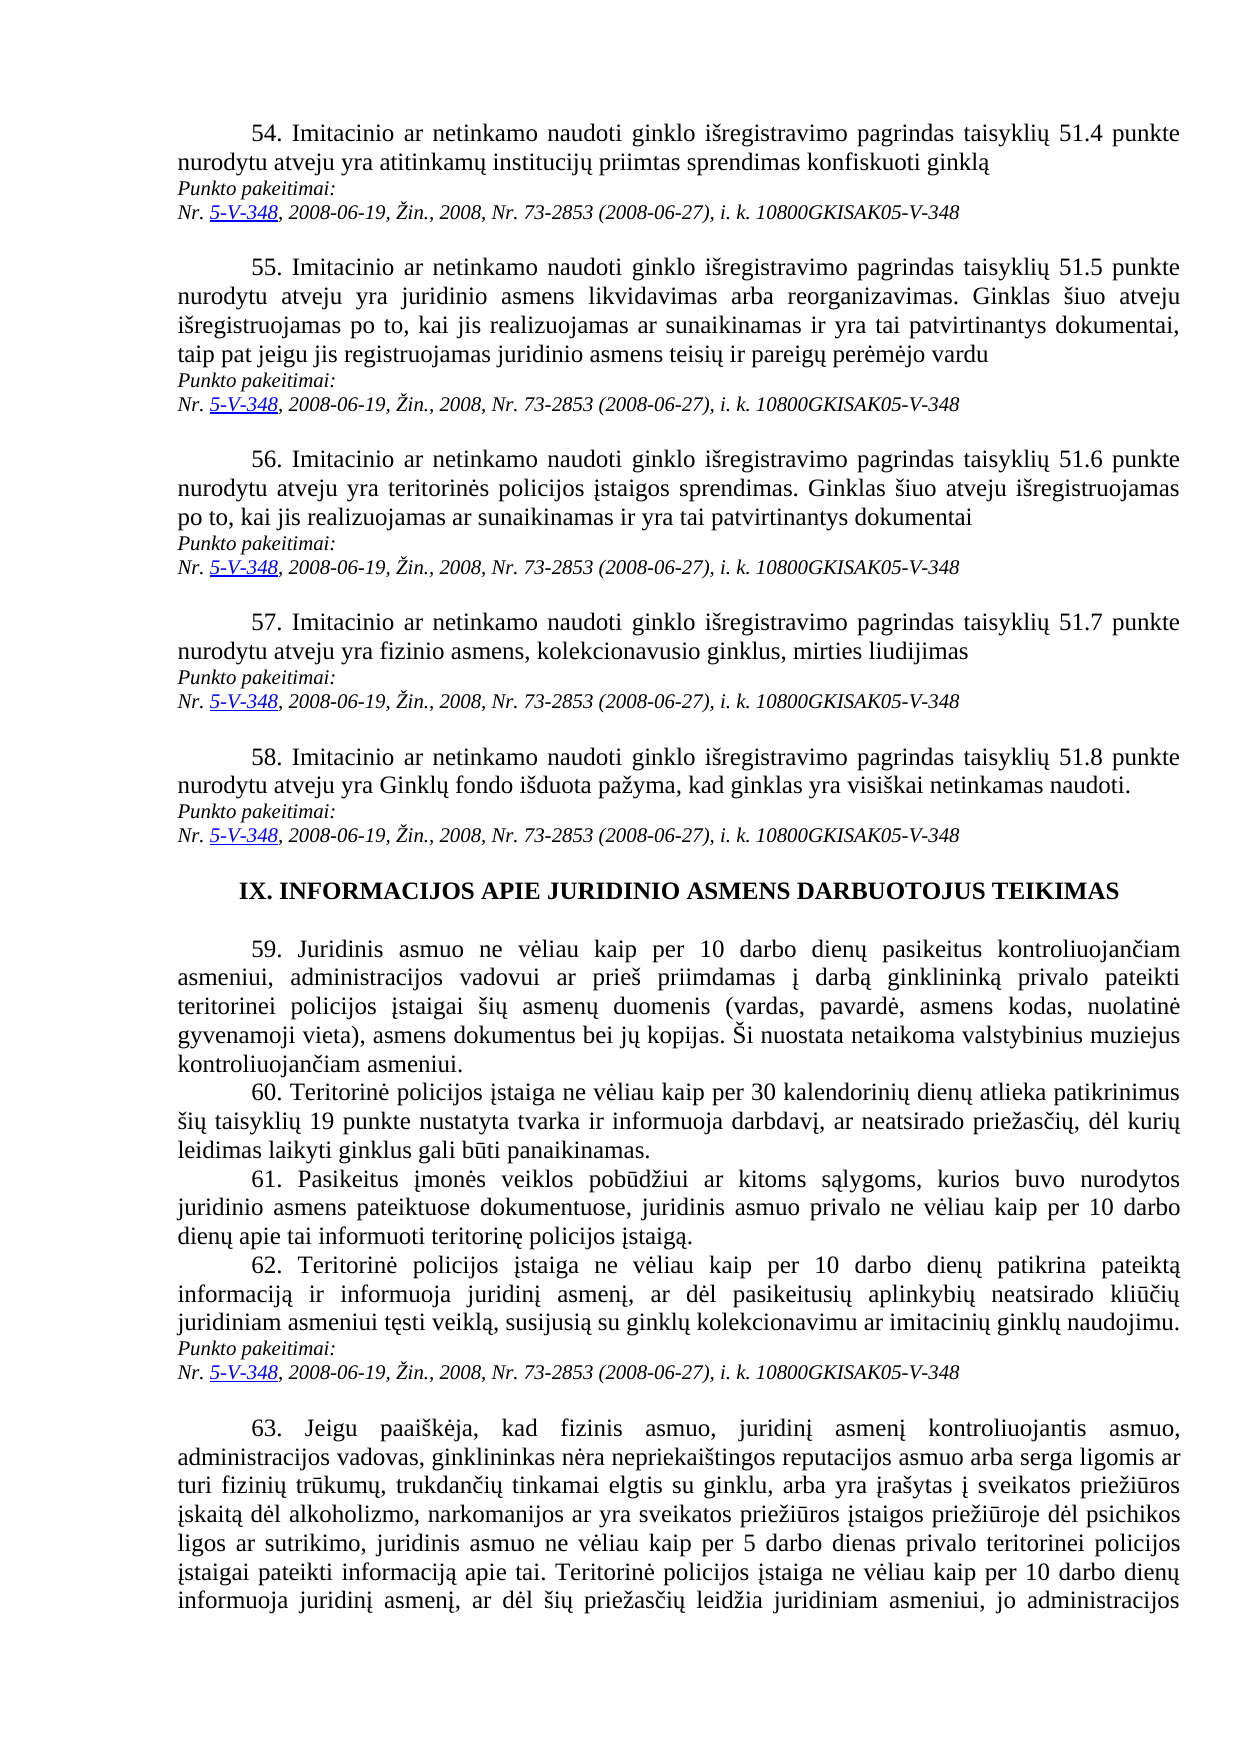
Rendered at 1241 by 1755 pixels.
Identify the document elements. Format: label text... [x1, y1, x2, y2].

text 55. Imitacinio ar netinkamo naudoti ginklo išregistravimo pagrindas taisyklių 51.5 punkte nurodytu atveju yra juridinio asmens likvidavimas arba reorganizavimas. Ginklas šiuo atveju išregistruojamas po to, kai jis realizuojamas ar sunaikinamas ir yra tai patvirtinantys dokumentai, taip pat jeigu jis registruojamas juridinio asmens teisių ir pareigų perėmėjo vardu [177, 252, 1181, 367]
text Punkto pakeitimai: [177, 367, 1181, 392]
text Nr. 5-V-348, 2008-06-19, Žin., 2008, Nr. 73-2853 (2008-06-27), i. k. 10800GKISAK05-V-348 [177, 1360, 1181, 1384]
text 59. Juridinis asmuo ne vėliau kaip per 10 darbo dienų pasikeitus kontroliuojančiam asmeniui, administracijos vadovui ar prieš priimdamas į darbą ginklininką privalo pateikti teritorinei policijos įstaigai šių asmenų duomenis (vardas, pavardė, asmens kodas, nuolatinė gyvenamoji vieta), asmens dokumentus bei jų kopijas. Ši nuostata netaikoma valstybinius muziejus kontroliuojančiam asmeniui. [177, 934, 1181, 1077]
text Punkto pakeitimai: [177, 1336, 1181, 1360]
text Punkto pakeitimai: [177, 799, 1181, 823]
text Nr. 5-V-348, 2008-06-19, Žin., 2008, Nr. 73-2853 (2008-06-27), i. k. 10800GKISAK05-V-348 [177, 200, 1181, 224]
text Nr. 5-V-348, 2008-06-19, Žin., 2008, Nr. 73-2853 (2008-06-27), i. k. 10800GKISAK05-V-348 [177, 823, 1181, 847]
text Punkto pakeitimai: [177, 665, 1181, 689]
text Nr. 5-V-348, 2008-06-19, Žin., 2008, Nr. 73-2853 (2008-06-27), i. k. 10800GKISAK05-V-348 [177, 392, 1181, 416]
text Punkto pakeitimai: [177, 176, 1181, 200]
text Nr. 5-V-348, 2008-06-19, Žin., 2008, Nr. 73-2853 (2008-06-27), i. k. 10800GKISAK05-V-348 [177, 555, 1181, 579]
text 60. Teritorinė policijos įstaiga ne vėliau kaip per 30 kalendorinių dienų atlieka patikrinimus šių taisyklių 19 punkte nustatyta tvarka ir informuoja darbdavį, ar neatsirado priežasčių, dėl kurių leidimas laikyti ginklus gali būti panaikinamas. [177, 1077, 1181, 1164]
text 61. Pasikeitus įmonės veiklos pobūdžiui ar kitoms sąlygoms, kurios buvo nurodytos juridinio asmens pateiktuose dokumentuose, juridinis asmuo privalo ne vėliau kaip per 10 darbo dienų apie tai informuoti teritorinę policijos įstaigą. [177, 1164, 1181, 1250]
text IX. informacijos apie juridinio asmens darbuotojus teikimas [177, 876, 1181, 905]
text Punkto pakeitimai: [177, 531, 1181, 555]
text 54. Imitacinio ar netinkamo naudoti ginklo išregistravimo pagrindas taisyklių 51.4 punkte nurodytu atveju yra atitinkamų institucijų priimtas sprendimas konfiskuoti ginklą [177, 118, 1181, 176]
text 56. Imitacinio ar netinkamo naudoti ginklo išregistravimo pagrindas taisyklių 51.6 punkte nurodytu atveju yra teritorinės policijos įstaigos sprendimas. Ginklas šiuo atveju išregistruojamas po to, kai jis realizuojamas ar sunaikinamas ir yra tai patvirtinantys dokumentai [177, 444, 1181, 531]
text 58. Imitacinio ar netinkamo naudoti ginklo išregistravimo pagrindas taisyklių 51.8 punkte nurodytu atveju yra Ginklų fondo išduota pažyma, kad ginklas yra visiškai netinkamas naudoti. [177, 742, 1181, 799]
text 57. Imitacinio ar netinkamo naudoti ginklo išregistravimo pagrindas taisyklių 51.7 punkte nurodytu atveju yra fizinio asmens, kolekcionavusio ginklus, mirties liudijimas [177, 607, 1181, 665]
text Nr. 5-V-348, 2008-06-19, Žin., 2008, Nr. 73-2853 (2008-06-27), i. k. 10800GKISAK05-V-348 [177, 689, 1181, 713]
text 62. Teritorinė policijos įstaiga ne vėliau kaip per 10 darbo dienų patikrina pateiktą informaciją ir informuoja juridinį asmenį, ar dėl pasikeitusių aplinkybių neatsirado kliūčių juridiniam asmeniui tęsti veiklą, susijusią su ginklų kolekcionavimu ar imitacinių ginklų naudojimu. [177, 1250, 1181, 1336]
text 63. Jeigu paaiškėja, kad fizinis asmuo, juridinį asmenį kontroliuojantis asmuo, administracijos vadovas, ginklininkas nėra nepriekaištingos reputacijos asmuo arba serga ligomis ar turi fizinių trūkumų, trukdančių tinkamai elgtis su ginklu, arba yra įrašytas į sveikatos priežiūros įskaitą dėl alkoholizmo, narkomanijos ar yra sveikatos priežiūros įstaigos priežiūroje dėl psichikos ligos ar sutrikimo, juridinis asmuo ne vėliau kaip per 5 darbo dienas privalo teritorinei policijos įstaigai pateikti informaciją apie tai. Teritorinė policijos įstaiga ne vėliau kaip per 10 darbo dienų informuoja juridinį asmenį, ar dėl šių priežasčių leidžia juridiniam asmeniui, jo administracijos [177, 1413, 1181, 1614]
